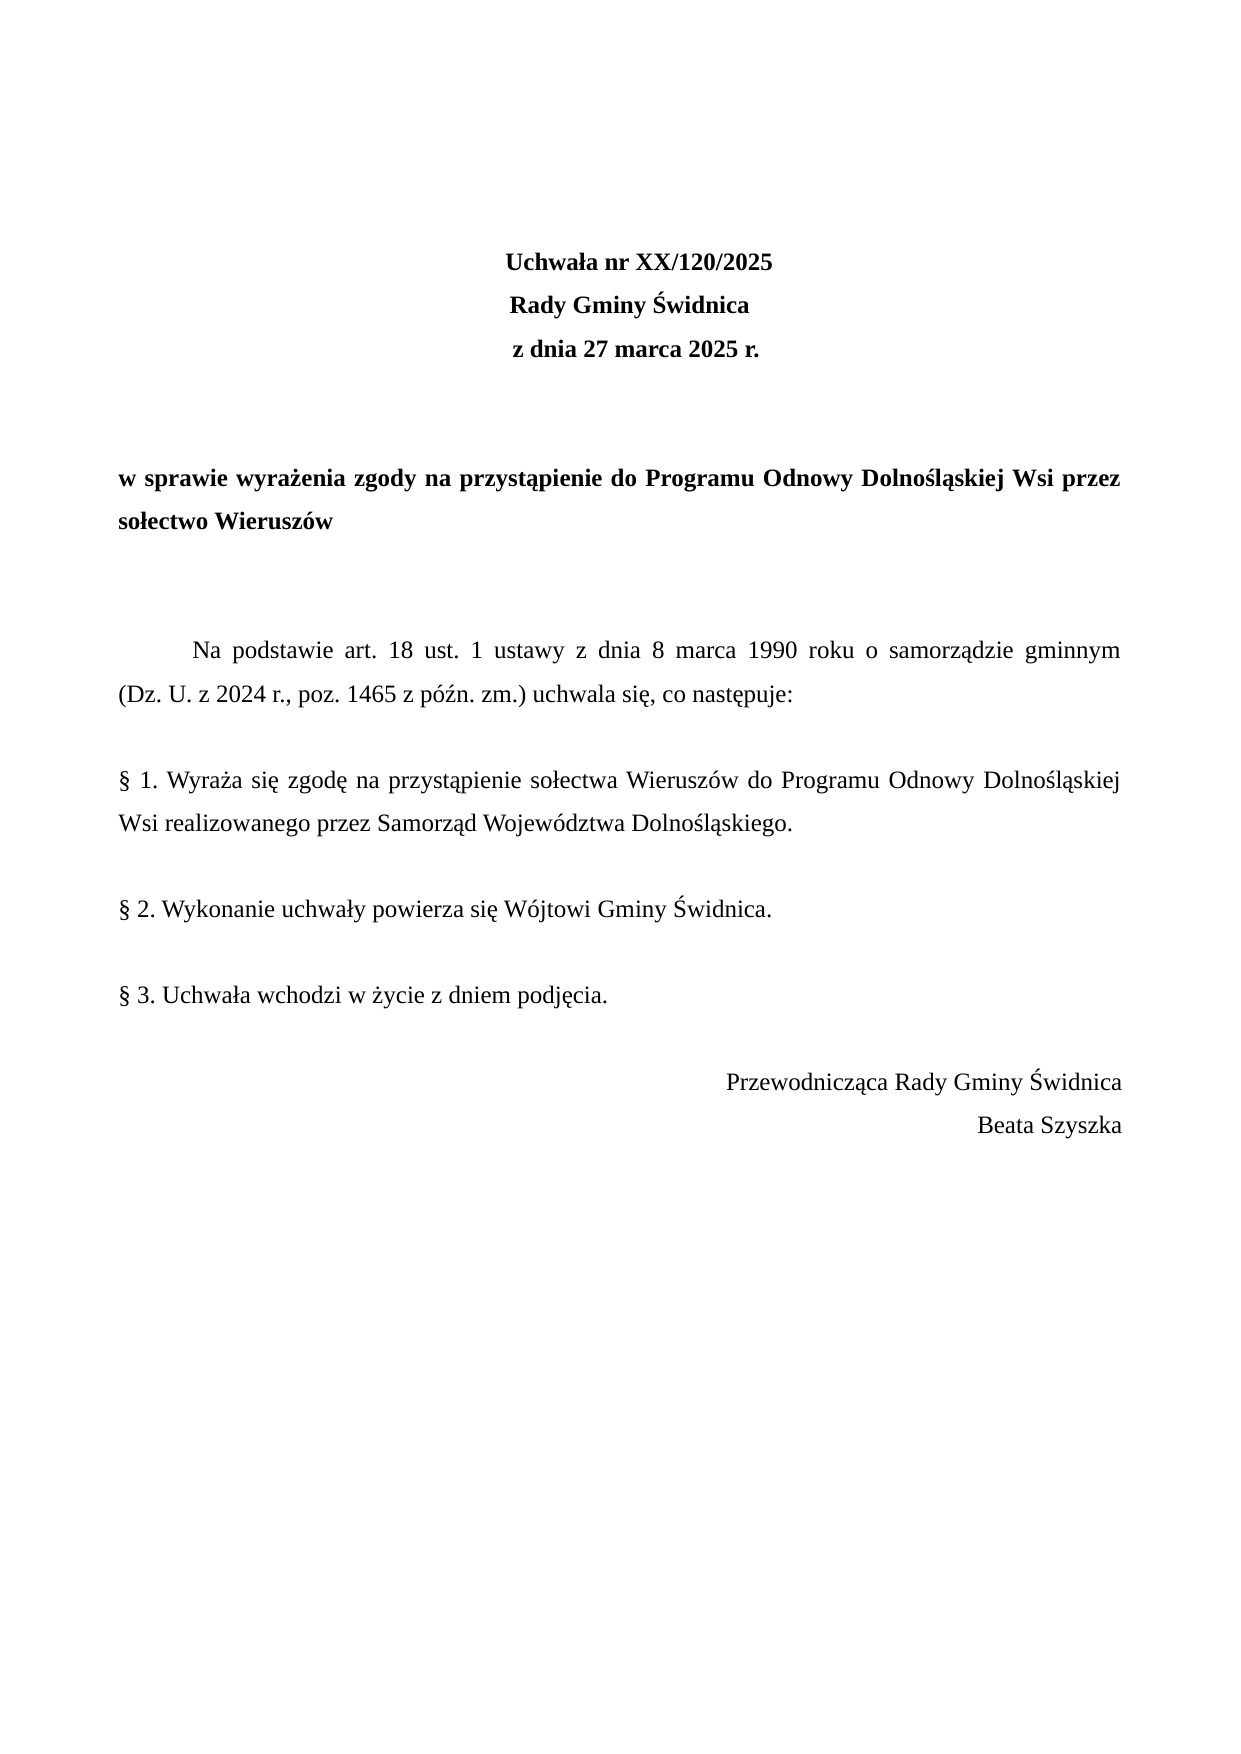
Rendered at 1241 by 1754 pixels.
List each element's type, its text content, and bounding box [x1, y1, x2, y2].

text § 2. Wykonanie uchwały powierza się Wójtowi Gminy Świdnica. [118, 894, 1122, 923]
text Na podstawie art. 18 ust. 1 ustawy z dnia 8 marca 1990 roku o samorządzie gminnym (Dz. U. z 2024 r., poz. 1465 z późn. zm.) uchwala się, co następuje: [118, 636, 1122, 707]
text § 3. Uchwała wchodzi w życie z dniem podjęcia. [118, 981, 1122, 1009]
text z dnia 27 marca 2025 r. [118, 334, 1122, 362]
text Beata Szyszka [118, 1110, 1122, 1139]
text w sprawie wyrażenia zgody na przystąpienie do Programu Odnowy Dolnośląskiej Wsi przez sołectwo Wieruszów [118, 463, 1122, 535]
text Przewodnicząca Rady Gminy Świdnica [118, 1067, 1122, 1096]
text Rady Gminy Świdnica [118, 291, 1122, 319]
text § 1. Wyraża się zgodę na przystąpienie sołectwa Wieruszów do Programu Odnowy Dolnośląskiej Wsi realizowanego przez Samorząd Województwa Dolnośląskiego. [118, 765, 1122, 837]
text Uchwała nr XX/120/2025 [118, 247, 1122, 276]
